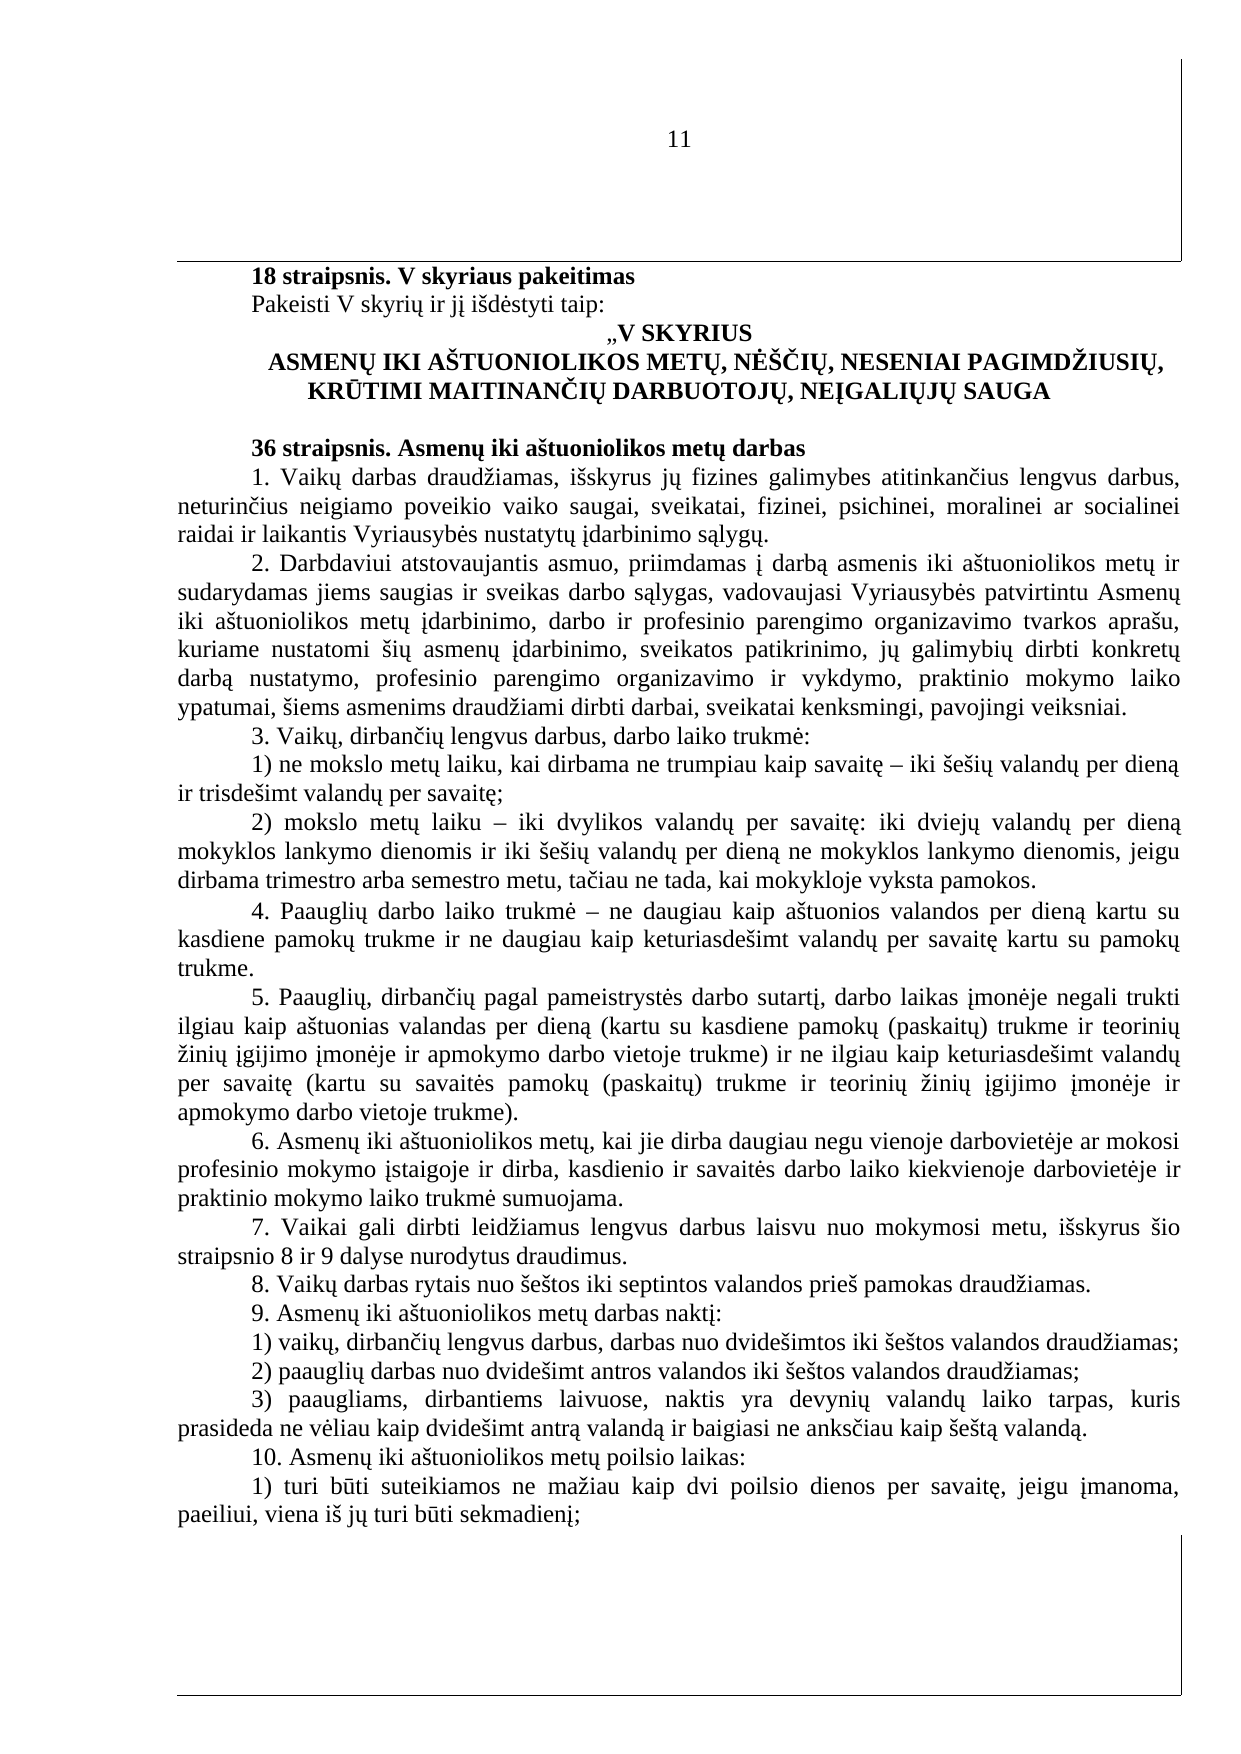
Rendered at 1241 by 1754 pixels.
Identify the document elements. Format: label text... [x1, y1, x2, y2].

text 3) paaugliams, dirbantiems laivuose, naktis yra devynių valandų laiko tarpas, kuris prasideda ne vėliau kaip dvidešimt antrą valandą ir baigiasi ne anksčiau kaip šeštą valandą. [177, 1384, 1181, 1442]
text 36 straipsnis. Asmenų iki aštuoniolikos metų darbas [177, 433, 1181, 462]
text 2. Darbdaviui atstovaujantis asmuo, priimdamas į darbą asmenis iki aštuoniolikos metų ir sudarydamas jiems saugias ir sveikas darbo sąlygas, vadovaujasi Vyriausybės patvirtintu Asmenų iki aštuoniolikos metų įdarbinimo, darbo ir profesinio parengimo organizavimo tvarkos aprašu, kuriame nustatomi šių asmenų įdarbinimo, sveikatos patikrinimo, jų galimybių dirbti konkretų darbą nustatymo, profesinio parengimo organizavimo ir vykdymo, praktinio mokymo laiko ypatumai, šiems asmenims draudžiami dirbti darbai, sveikatai kenksmingi, pavojingi veiksniai. [177, 548, 1181, 721]
text 2) mokslo metų laiku – iki dvylikos valandų per savaitę: iki dviejų valandų per dieną mokyklos lankymo dienomis ir iki šešių valandų per dieną ne mokyklos lankymo dienomis, jeigu dirbama trimestro arba semestro metu, tačiau ne tada, kai mokykloje vyksta pamokos. [177, 807, 1181, 896]
text 1) turi būti suteikiamos ne mažiau kaip dvi poilsio dienos per savaitę, jeigu įmanoma, paeiliui, viena iš jų turi būti sekmadienį; [177, 1471, 1181, 1528]
text ASMENŲ IKI AŠTUONIOLIKOS METŲ, NĖŠČIŲ, NESENIAI PAGIMDŽIUSIŲ, KRŪTIMI MAITINANČIŲ DARBUOTOJŲ, NEĮGALIŲJŲ SAUGA [177, 347, 1181, 404]
text 10. Asmenų iki aštuoniolikos metų poilsio laikas: [177, 1442, 1181, 1471]
text 2) paauglių darbas nuo dvidešimt antros valandos iki šeštos valandos draudžiamas; [177, 1356, 1181, 1384]
text 18 straipsnis. V skyriaus pakeitimas [177, 261, 1181, 289]
text 1) ne mokslo metų laiku, kai dirbama ne trumpiau kaip savaitę – iki šešių valandų per dieną ir trisdešimt valandų per savaitę; [177, 749, 1181, 807]
text 6. Asmenų iki aštuoniolikos metų, kai jie dirba daugiau negu vienoje darbovietėje ar mokosi profesinio mokymo įstaigoje ir dirba, kasdienio ir savaitės darbo laiko kiekvienoje darbovietėje ir praktinio mokymo laiko trukmė sumuojama. [177, 1126, 1181, 1212]
text 5. Paauglių, dirbančių pagal pameistrystės darbo sutartį, darbo laikas įmonėje negali trukti ilgiau kaip aštuonias valandas per dieną (kartu su kasdiene pamokų (paskaitų) trukme ir teorinių žinių įgijimo įmonėje ir apmokymo darbo vietoje trukme) ir ne ilgiau kaip keturiasdešimt valandų per savaitę (kartu su savaitės pamokų (paskaitų) trukme ir teorinių žinių įgijimo įmonėje ir apmokymo darbo vietoje trukme). [177, 982, 1181, 1126]
text 1) vaikų, dirbančių lengvus darbus, darbas nuo dvidešimtos iki šeštos valandos draudžiamas; [177, 1327, 1181, 1356]
text „V SKYRIUS [177, 318, 1181, 347]
text Pakeisti V skyrių ir jį išdėstyti taip: [177, 289, 1181, 318]
text 8. Vaikų darbas rytais nuo šeštos iki septintos valandos prieš pamokas draudžiamas. [177, 1269, 1181, 1298]
text 9. Asmenų iki aštuoniolikos metų darbas naktį: [177, 1298, 1181, 1327]
text 7. Vaikai gali dirbti leidžiamus lengvus darbus laisvu nuo mokymosi metu, išskyrus šio straipsnio 8 ir 9 dalyse nurodytus draudimus. [177, 1212, 1181, 1269]
text 1. Vaikų darbas draudžiamas, išskyrus jų fizines galimybes atitinkančius lengvus darbus, neturinčius neigiamo poveikio vaiko saugai, sveikatai, fizinei, psichinei, moralinei ar socialinei raidai ir laikantis Vyriausybės nustatytų įdarbinimo sąlygų. [177, 462, 1181, 548]
text 3. Vaikų, dirbančių lengvus darbus, darbo laiko trukmė: [177, 721, 1181, 749]
text 4. Paauglių darbo laiko trukmė – ne daugiau kaip aštuonios valandos per dieną kartu su kasdiene pamokų trukme ir ne daugiau kaip keturiasdešimt valandų per savaitę kartu su pamokų trukme. [177, 896, 1181, 982]
